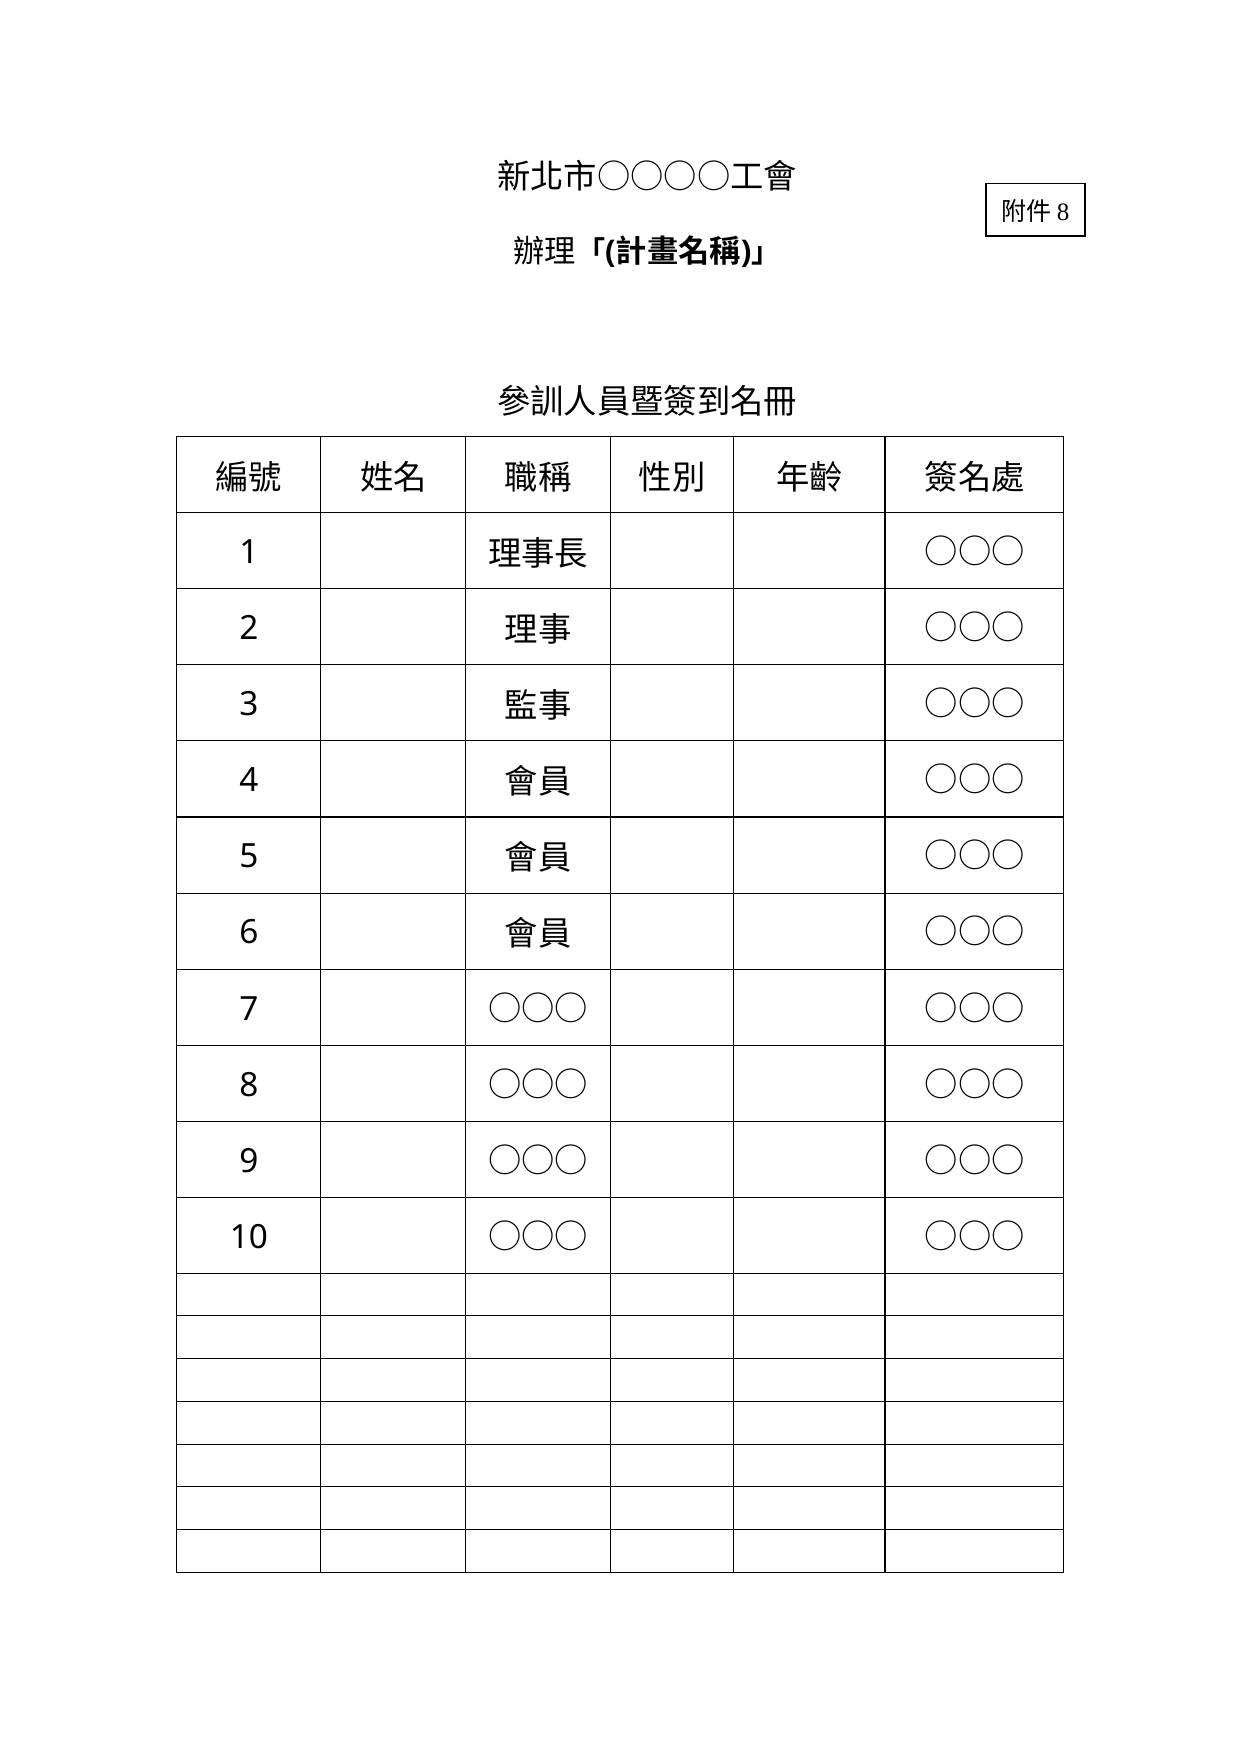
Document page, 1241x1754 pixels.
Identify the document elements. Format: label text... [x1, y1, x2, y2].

table_header 姓名 [321, 437, 465, 512]
table_cell [177, 1359, 320, 1401]
table_cell [466, 1487, 610, 1529]
table_cell [321, 1198, 465, 1273]
table_cell [734, 1122, 884, 1197]
table_cell [321, 1274, 465, 1315]
table_cell [611, 1487, 733, 1529]
table_cell [734, 1198, 884, 1273]
table_cell ○○○ [886, 589, 1063, 664]
table_cell 4 [177, 741, 320, 816]
table_cell [734, 970, 884, 1044]
table_cell [734, 894, 884, 968]
table_cell [734, 589, 884, 664]
table_header 編號 [177, 437, 320, 512]
table_cell 6 [177, 894, 320, 968]
text 附件8 [1001, 192, 1069, 228]
table_cell [321, 818, 465, 892]
table_cell [321, 1445, 465, 1486]
table_cell [177, 1316, 320, 1358]
table_cell [734, 1316, 884, 1358]
table_cell [321, 513, 465, 588]
table_cell 5 [177, 818, 320, 892]
text 辦理「(計畫名稱)」 [187, 211, 1106, 286]
text 新北市○○○○工會 [187, 136, 1106, 211]
table_cell [734, 1487, 884, 1529]
table_cell 8 [177, 1046, 320, 1121]
table_cell 7 [177, 970, 320, 1044]
table_cell ○○○ [886, 970, 1063, 1044]
table_cell [734, 1530, 884, 1572]
table_cell [321, 970, 465, 1044]
table_cell [177, 1487, 320, 1529]
table_cell [611, 589, 733, 664]
table_cell [321, 741, 465, 816]
table_cell ○○○ [886, 1122, 1063, 1197]
table_cell [886, 1445, 1063, 1486]
table_cell [321, 1046, 465, 1121]
table_cell [321, 1402, 465, 1443]
table_cell [611, 1198, 733, 1273]
table_header 性別 [611, 437, 733, 512]
table_cell ○○○ [466, 1122, 610, 1197]
table_header 職稱 [466, 437, 610, 512]
table_cell ○○○ [466, 1046, 610, 1121]
table_cell [321, 1359, 465, 1401]
table_cell 會員 [466, 741, 610, 816]
table_cell ○○○ [886, 1046, 1063, 1121]
table_cell [466, 1359, 610, 1401]
table_cell [321, 1530, 465, 1572]
text 參訓人員暨簽到名冊 [187, 361, 1106, 436]
table_cell [611, 818, 733, 892]
table_cell ○○○ [466, 1198, 610, 1273]
table_cell [886, 1274, 1063, 1315]
table_cell ○○○ [886, 513, 1063, 588]
table_cell 會員 [466, 894, 610, 968]
table_cell [734, 741, 884, 816]
table_cell 10 [177, 1198, 320, 1273]
table_cell [466, 1445, 610, 1486]
table_cell [886, 1316, 1063, 1358]
table_cell [466, 1274, 610, 1315]
table_cell 3 [177, 665, 320, 740]
table_cell ○○○ [886, 665, 1063, 740]
table_cell [177, 1274, 320, 1315]
table_cell 監事 [466, 665, 610, 740]
table_cell [611, 1122, 733, 1197]
table_cell ○○○ [886, 1198, 1063, 1273]
table_cell [734, 1274, 884, 1315]
table_cell [177, 1445, 320, 1486]
table_cell [466, 1402, 610, 1443]
table_cell [177, 1402, 320, 1443]
table_cell [734, 513, 884, 588]
table_cell [466, 1530, 610, 1572]
table_cell [611, 1402, 733, 1443]
table_header 年齡 [734, 437, 884, 512]
table_cell ○○○ [886, 818, 1063, 892]
table_cell [734, 1445, 884, 1486]
table_cell 理事長 [466, 513, 610, 588]
table_cell [734, 1046, 884, 1121]
table_cell [611, 1359, 733, 1401]
table_cell [611, 1274, 733, 1315]
table_cell [886, 1530, 1063, 1572]
table_cell 2 [177, 589, 320, 664]
table_cell [611, 1530, 733, 1572]
table_cell [177, 1530, 320, 1572]
table_cell [611, 1445, 733, 1486]
table_cell 9 [177, 1122, 320, 1197]
table_cell [734, 818, 884, 892]
table_cell [611, 1046, 733, 1121]
table_cell [734, 665, 884, 740]
table_cell [734, 1402, 884, 1443]
table_cell [321, 1122, 465, 1197]
table_cell [611, 741, 733, 816]
table_cell [886, 1402, 1063, 1443]
table_cell [886, 1487, 1063, 1529]
table_cell [611, 1316, 733, 1358]
table_cell [611, 894, 733, 968]
table_header 簽名處 [886, 437, 1063, 512]
table_cell [734, 1359, 884, 1401]
table_cell [321, 589, 465, 664]
table_cell [321, 1487, 465, 1529]
table_cell 1 [177, 513, 320, 588]
table_cell [611, 513, 733, 588]
table_cell [466, 1316, 610, 1358]
table_cell [611, 665, 733, 740]
table_cell [611, 970, 733, 1044]
table_cell ○○○ [886, 741, 1063, 816]
table_cell [886, 1359, 1063, 1401]
table_cell [321, 1316, 465, 1358]
table_cell ○○○ [466, 970, 610, 1044]
table_cell [321, 894, 465, 968]
table_cell [321, 665, 465, 740]
table_cell ○○○ [886, 894, 1063, 968]
table_cell 理事 [466, 589, 610, 664]
table_cell 會員 [466, 818, 610, 892]
